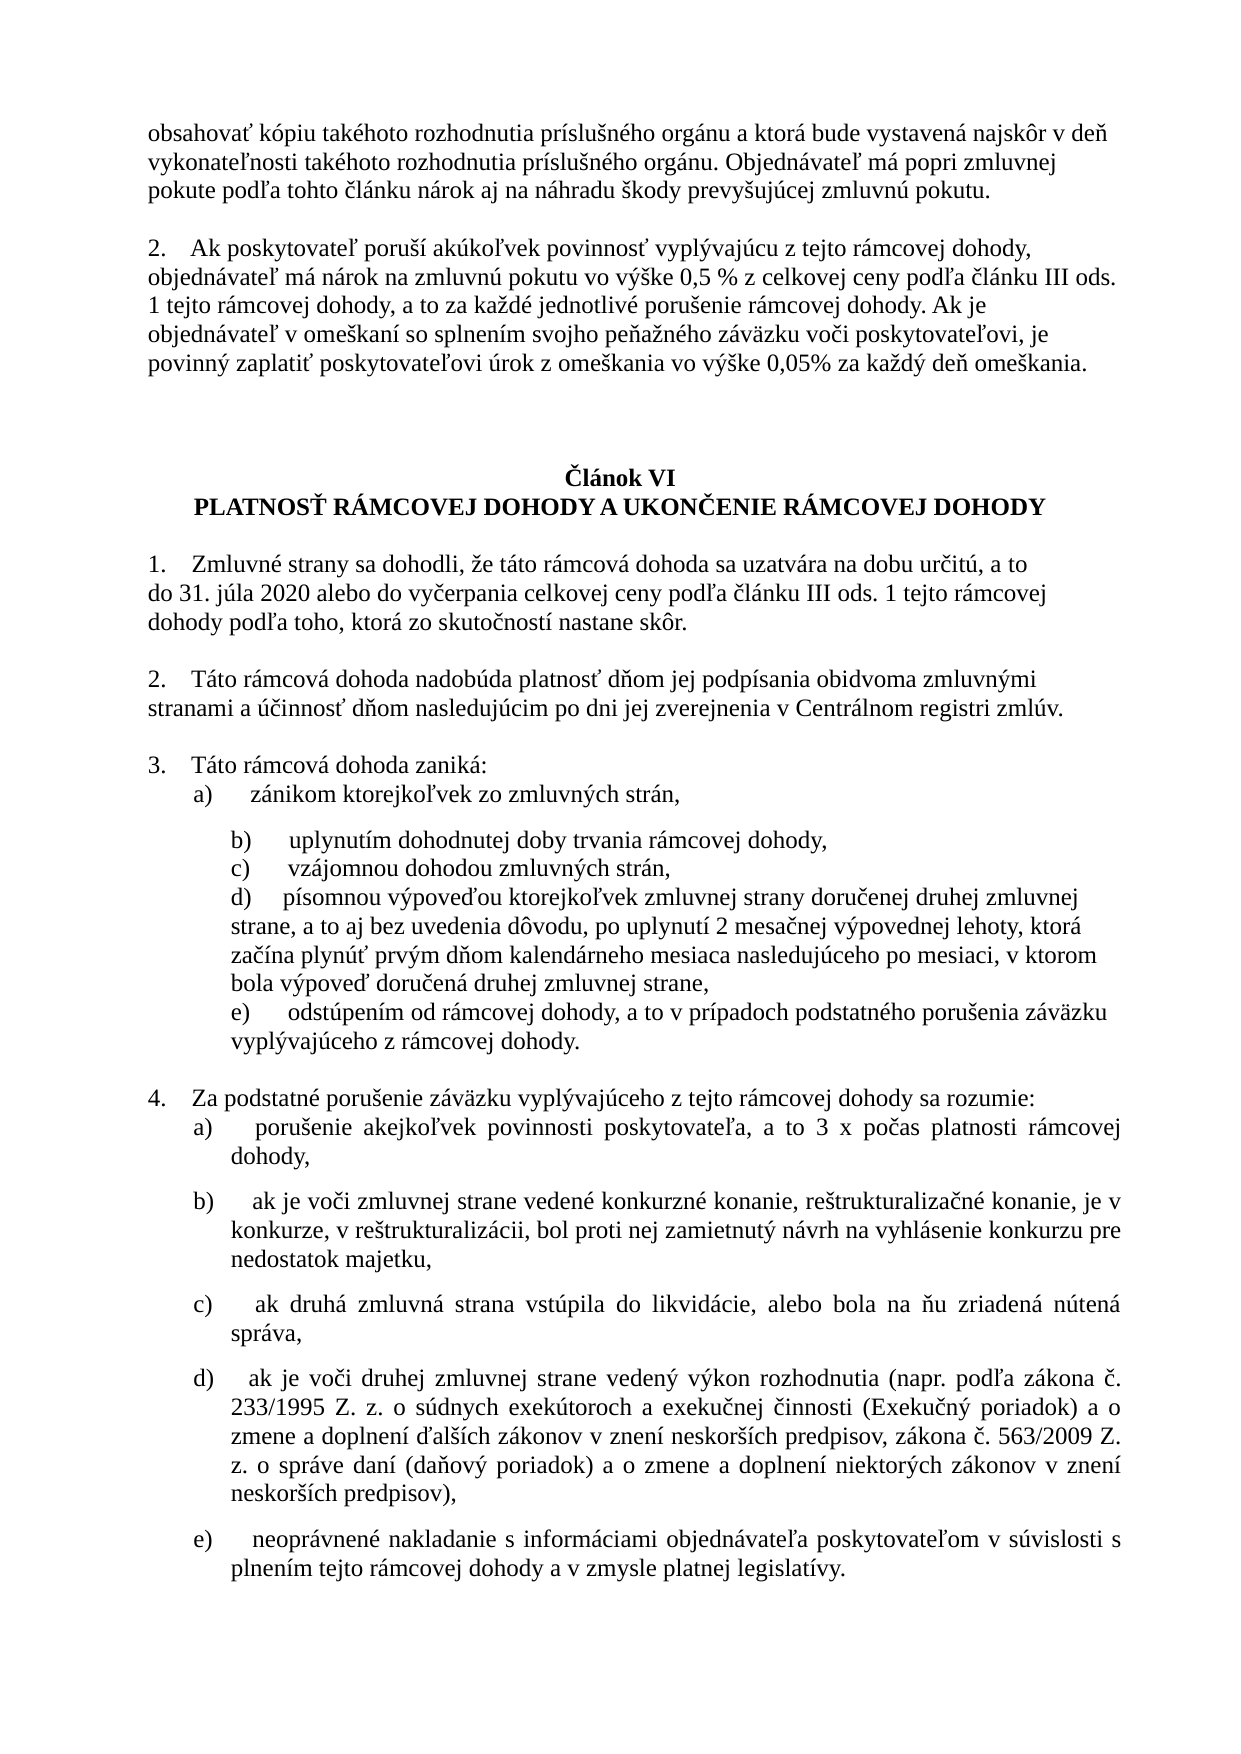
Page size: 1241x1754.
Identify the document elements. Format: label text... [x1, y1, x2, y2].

text 1. Zmluvné strany sa dohodli, že táto rámcová dohoda sa uzatvára na dobu určitú, a to do 31. júla 2020 alebo do vyčerpania celkovej ceny podľa článku III ods. 1 tejto rámcovej dohody podľa toho, ktorá zo skutočností nastane skôr. [148, 549, 1122, 636]
text d) ak je voči druhej zmluvnej strane vedený výkon rozhodnutia (napr. podľa zákona č. 233/1995 Z. z. o súdnych exekútoroch a exekučnej činnosti (Exekučný poriadok) a o zmene a doplnení ďalších zákonov v znení neskorších predpisov, zákona č. 563/2009 Z. z. o správe daní (daňový poriadok) a o zmene a doplnení niektorých zákonov v znení neskorších predpisov), [193, 1363, 1122, 1507]
text d) písomnou výpoveďou ktorejkoľvek zmluvnej strany doručenej druhej zmluvnej strane, a to aj bez uvedenia dôvodu, po uplynutí 2 mesačnej výpovednej lehoty, ktorá začína plynúť prvým dňom kalendárneho mesiaca nasledujúceho po mesiaci, v ktorom bola výpoveď doručená druhej zmluvnej strane, [231, 882, 1122, 997]
text PLATNOSŤ RÁMCOVEJ DOHODY A UKONČENIE RÁMCOVEJ DOHODY [118, 492, 1122, 521]
text a) zánikom ktorejkoľvek zo zmluvných strán, [193, 779, 1122, 808]
text e) odstúpením od rámcovej dohody, a to v prípadoch podstatného porušenia záväzku vyplývajúceho z rámcovej dohody. [231, 997, 1122, 1055]
text a) porušenie akejkoľvek povinnosti poskytovateľa, a to 3 x počas platnosti rámcovej dohody, [193, 1112, 1122, 1170]
text b) ak je voči zmluvnej strane vedené konkurzné konanie, reštrukturalizačné konanie, je v konkurze, v reštrukturalizácii, bol proti nej zamietnutý návrh na vyhlásenie konkurzu pre nedostatok majetku, [193, 1186, 1122, 1273]
text e) neoprávnené nakladanie s informáciami objednávateľa poskytovateľom v súvislosti s plnením tejto rámcovej dohody a v zmysle platnej legislatívy. [193, 1524, 1122, 1581]
text 2. Táto rámcová dohoda nadobúda platnosť dňom jej podpísania obidvoma zmluvnými stranami a účinnosť dňom nasledujúcim po dni jej zverejnenia v Centrálnom registri zmlúv. [148, 664, 1122, 722]
text 3. Táto rámcová dohoda zaniká: [148, 751, 1122, 779]
text 2. Ak poskytovateľ poruší akúkoľvek povinnosť vyplývajúcu z tejto rámcovej dohody, objednávateľ má nárok na zmluvnú pokutu vo výške 0,5 % z celkovej ceny podľa článku III ods. 1 tejto rámcovej dohody, a to za každé jednotlivé porušenie rámcovej dohody. Ak je objednávateľ v omeškaní so splnením svojho peňažného záväzku voči poskytovateľovi, je povinný zaplatiť poskytovateľovi úrok z omeškania vo výške 0,05% za každý deň omeškania. [148, 233, 1122, 377]
text 4. Za podstatné porušenie záväzku vyplývajúceho z tejto rámcovej dohody sa rozumie: [148, 1083, 1122, 1112]
text b) uplynutím dohodnutej doby trvania rámcovej dohody, [231, 825, 1122, 853]
text obsahovať kópiu takéhoto rozhodnutia príslušného orgánu a ktorá bude vystavená najskôr v deň vykonateľnosti takéhoto rozhodnutia príslušného orgánu. Objednávateľ má popri zmluvnej pokute podľa tohto článku nárok aj na náhradu škody prevyšujúcej zmluvnú pokutu. [148, 118, 1122, 204]
text c) ak druhá zmluvná strana vstúpila do likvidácie, alebo bola na ňu zriadená nútená správa, [193, 1289, 1122, 1347]
text Článok VI [118, 463, 1122, 492]
text c) vzájomnou dohodou zmluvných strán, [231, 853, 1122, 882]
